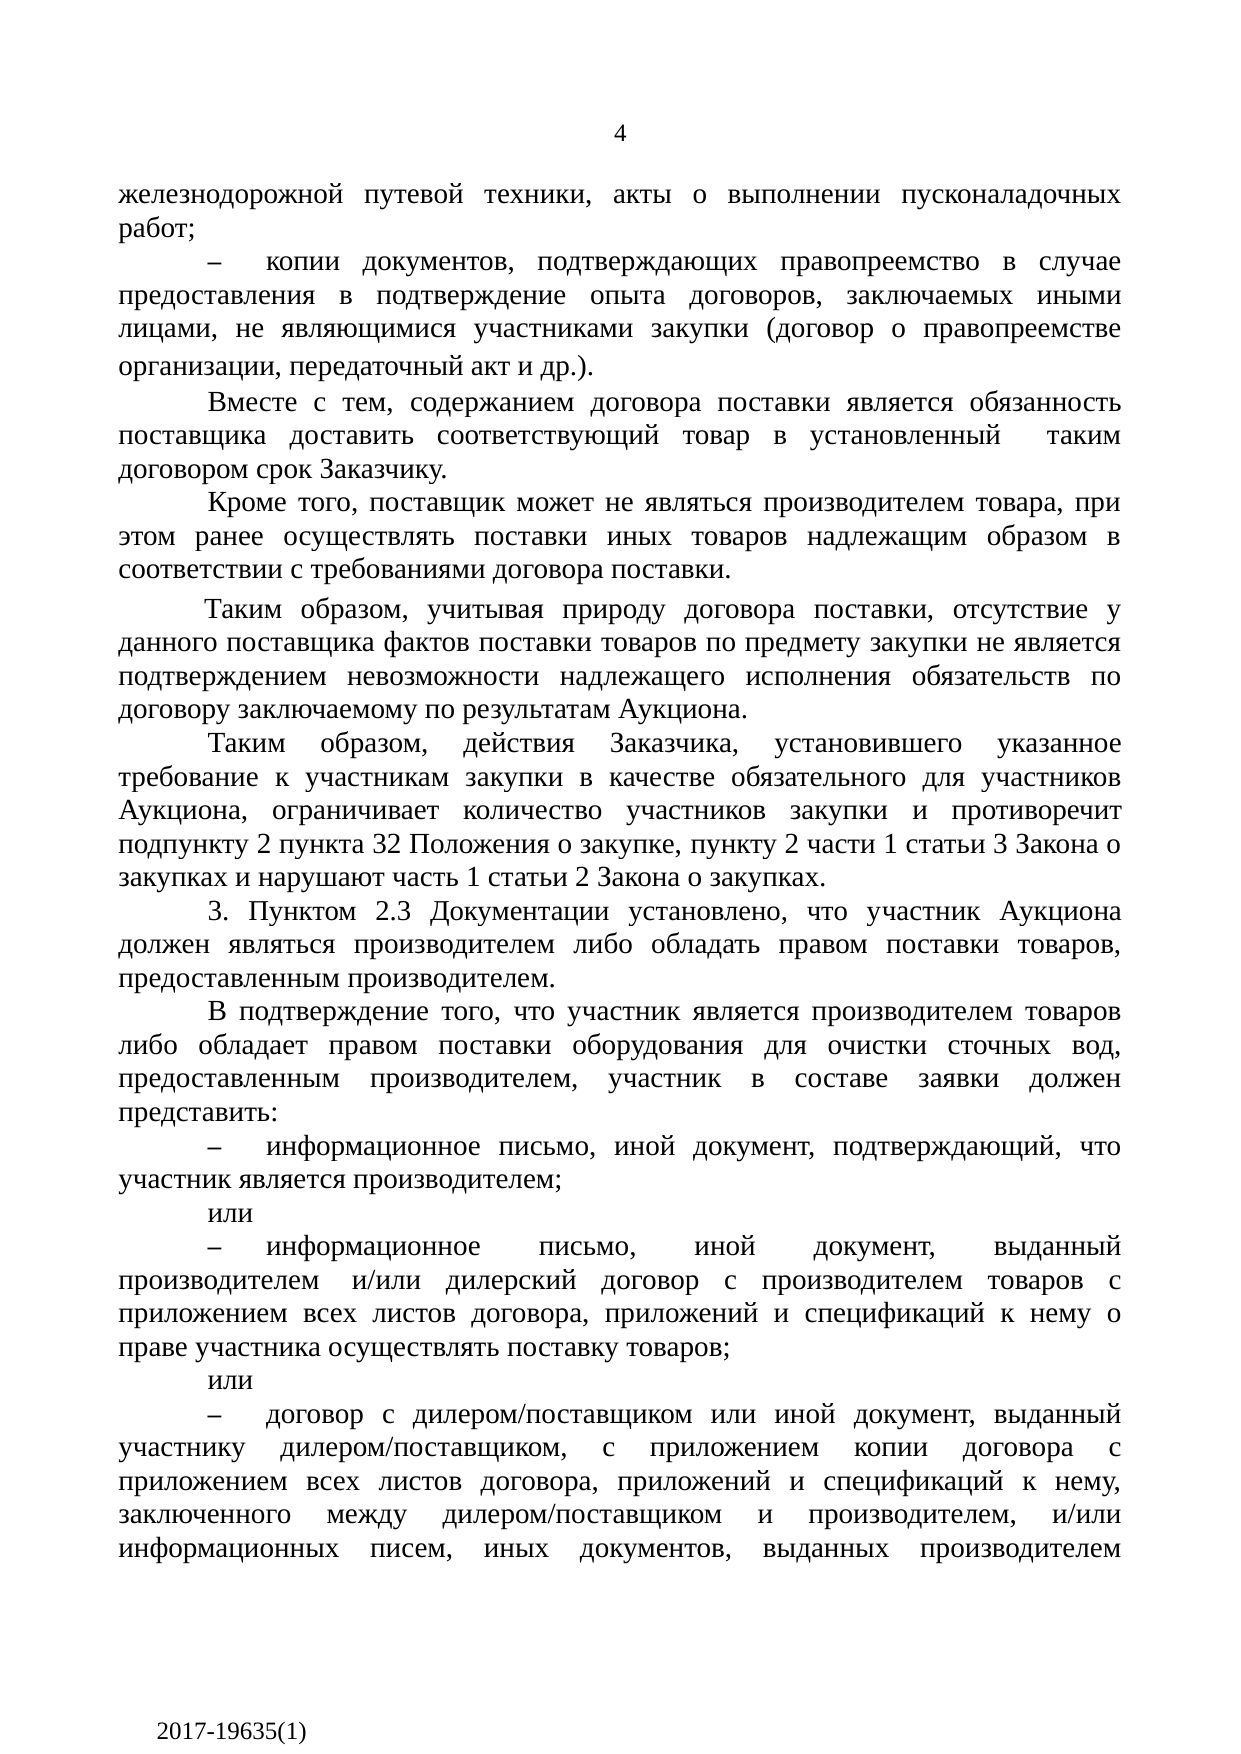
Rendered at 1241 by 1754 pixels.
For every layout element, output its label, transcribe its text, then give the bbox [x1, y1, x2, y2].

text Таким образом, учитывая природу договора поставки, отсутствие у данного поставщика фактов поставки товаров по предмету закупки не является подтверждением невозможности надлежащего исполнения обязательств по договору заключаемому по результатам Аукциона. [118, 591, 1122, 725]
list железнодорожной путевой техники, акты о выполнении пусконаладочных работ; [118, 176, 1122, 243]
text В подтверждение того, что участник является производителем товаров либо обладает правом поставки оборудования для очистки сточных вод, предоставленным производителем, участник в составе заявки должен представить: [118, 993, 1122, 1128]
list информационное письмо, иной документ, подтверждающий, что участник является производителем; [118, 1128, 1122, 1195]
text Кроме того, поставщик может не являться производителем товара, при этом ранее осуществлять поставки иных товаров надлежащим образом в соответствии с требованиями договора поставки. [118, 484, 1122, 585]
text или [118, 1195, 1122, 1228]
text 3. Пунктом 2.3 Документации установлено, что участник Аукциона должен являться производителем либо обладать правом поставки товаров, предоставленным производителем. [118, 893, 1122, 993]
list договор с дилером/поставщиком или иной документ, выданный участнику дилером/поставщиком, с приложением копии договора с приложением всех листов договора, приложений и спецификаций к нему, заключенного между дилером/поставщиком и производителем, и/или информационных писем, иных документов, выданных производителем [118, 1396, 1122, 1564]
text Вместе с тем, содержанием договора поставки является обязанность поставщика доставить соответствующий товар в установленный таким договором срок Заказчику. [118, 384, 1122, 484]
list информационное письмо, иной документ, выданный производителем и/или дилерский договор с производителем товаров с приложением всех листов договора, приложений и спецификаций к нему о праве участника осуществлять поставку товаров; [118, 1228, 1122, 1362]
text Таким образом, действия Заказчика, установившего указанное требование к участникам закупки в качестве обязательного для участников Аукциона, ограничивает количество участников закупки и противоречит подпункту 2 пункта 32 Положения о закупке, пункту 2 части 1 статьи 3 Закона о закупках и нарушают часть 1 статьи 2 Закона о закупках. [118, 725, 1122, 893]
list копии документов, подтверждающих правопреемство в случае предоставления в подтверждение опыта договоров, заключаемых иными лицами, не являющимися участниками закупки (договор о правопреемстве организации, передаточный акт и др.). [118, 243, 1122, 384]
text или [118, 1362, 1122, 1396]
